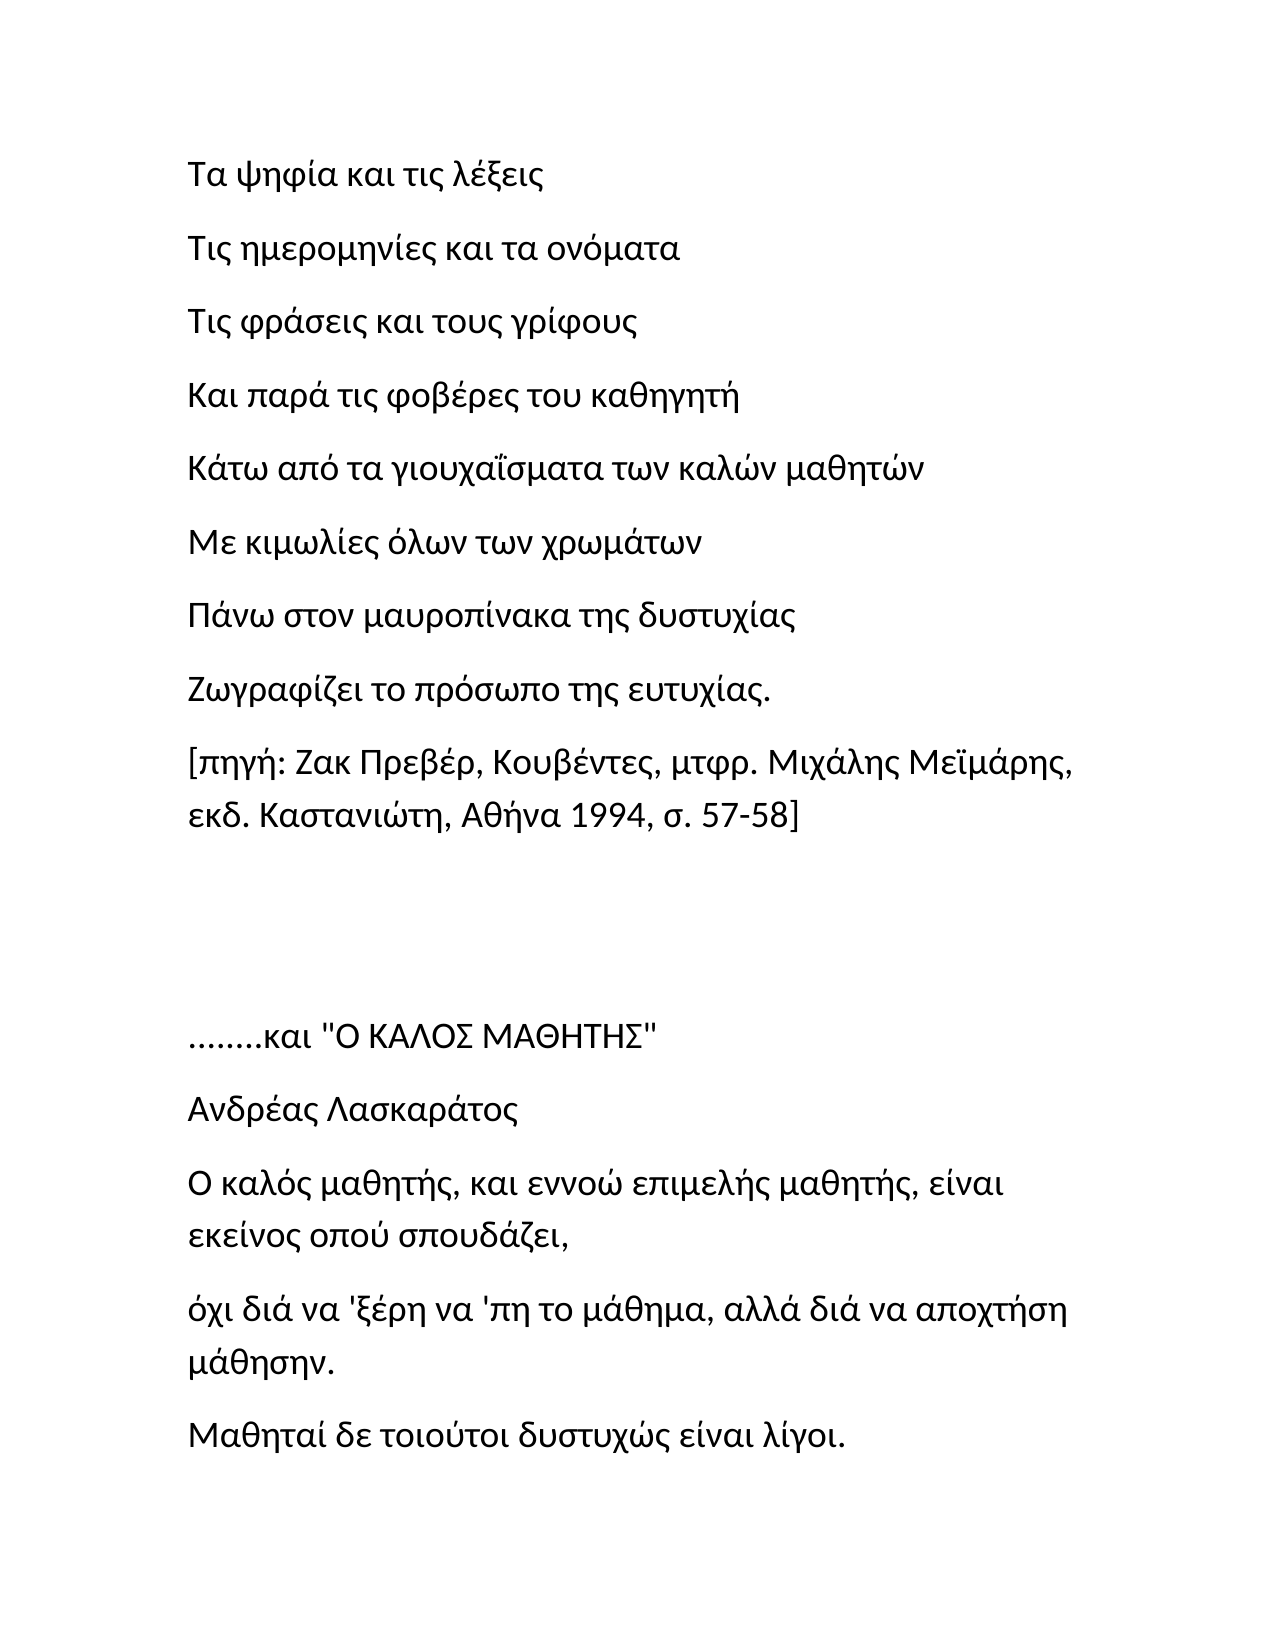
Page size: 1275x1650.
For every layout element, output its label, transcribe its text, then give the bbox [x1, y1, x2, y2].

text Τις φράσεις και τους γρίφους [187, 297, 1087, 343]
text όχι διά να 'ξέρη να 'πη το μάθημα, αλλά διά να αποχτήση μάθησην. [187, 1285, 1087, 1383]
text Με κιμωλίες όλων των χρωμάτων [187, 518, 1087, 563]
text Πάνω στον μαυροπίνακα της δυστυχίας [187, 591, 1087, 637]
text Ζωγραφίζει το πρόσωπο της ευτυχίας. [187, 665, 1087, 711]
text Τις ημερομηνίες και τα ονόματα [187, 223, 1087, 269]
text Μαθηταί δε τοιούτοι δυστυχώς είναι λίγοι. [187, 1411, 1087, 1457]
text Κάτω από τα γιουχαΐσματα των καλών μαθητών [187, 444, 1087, 490]
text [πηγή: Ζακ Πρεβέρ, Κουβέντες, μτφρ. Μιχάλης Μεϊμάρης, εκδ. Καστανιώτη, Αθήνα 1994, σ. 57-58] [187, 738, 1087, 837]
text Ο καλός μαθητής, και εννοώ επιμελής μαθητής, είναι εκείνος οπού σπουδάζει, [187, 1159, 1087, 1257]
text ........και "Ο ΚΑΛΟΣ ΜΑΘΗΤΗΣ" [187, 1012, 1087, 1057]
text Τα ψηφία και τις λέξεις [187, 150, 1087, 196]
text Ανδρέας Λασκαράτος [187, 1085, 1087, 1131]
text Και παρά τις φοβέρες του καθηγητή [187, 371, 1087, 416]
